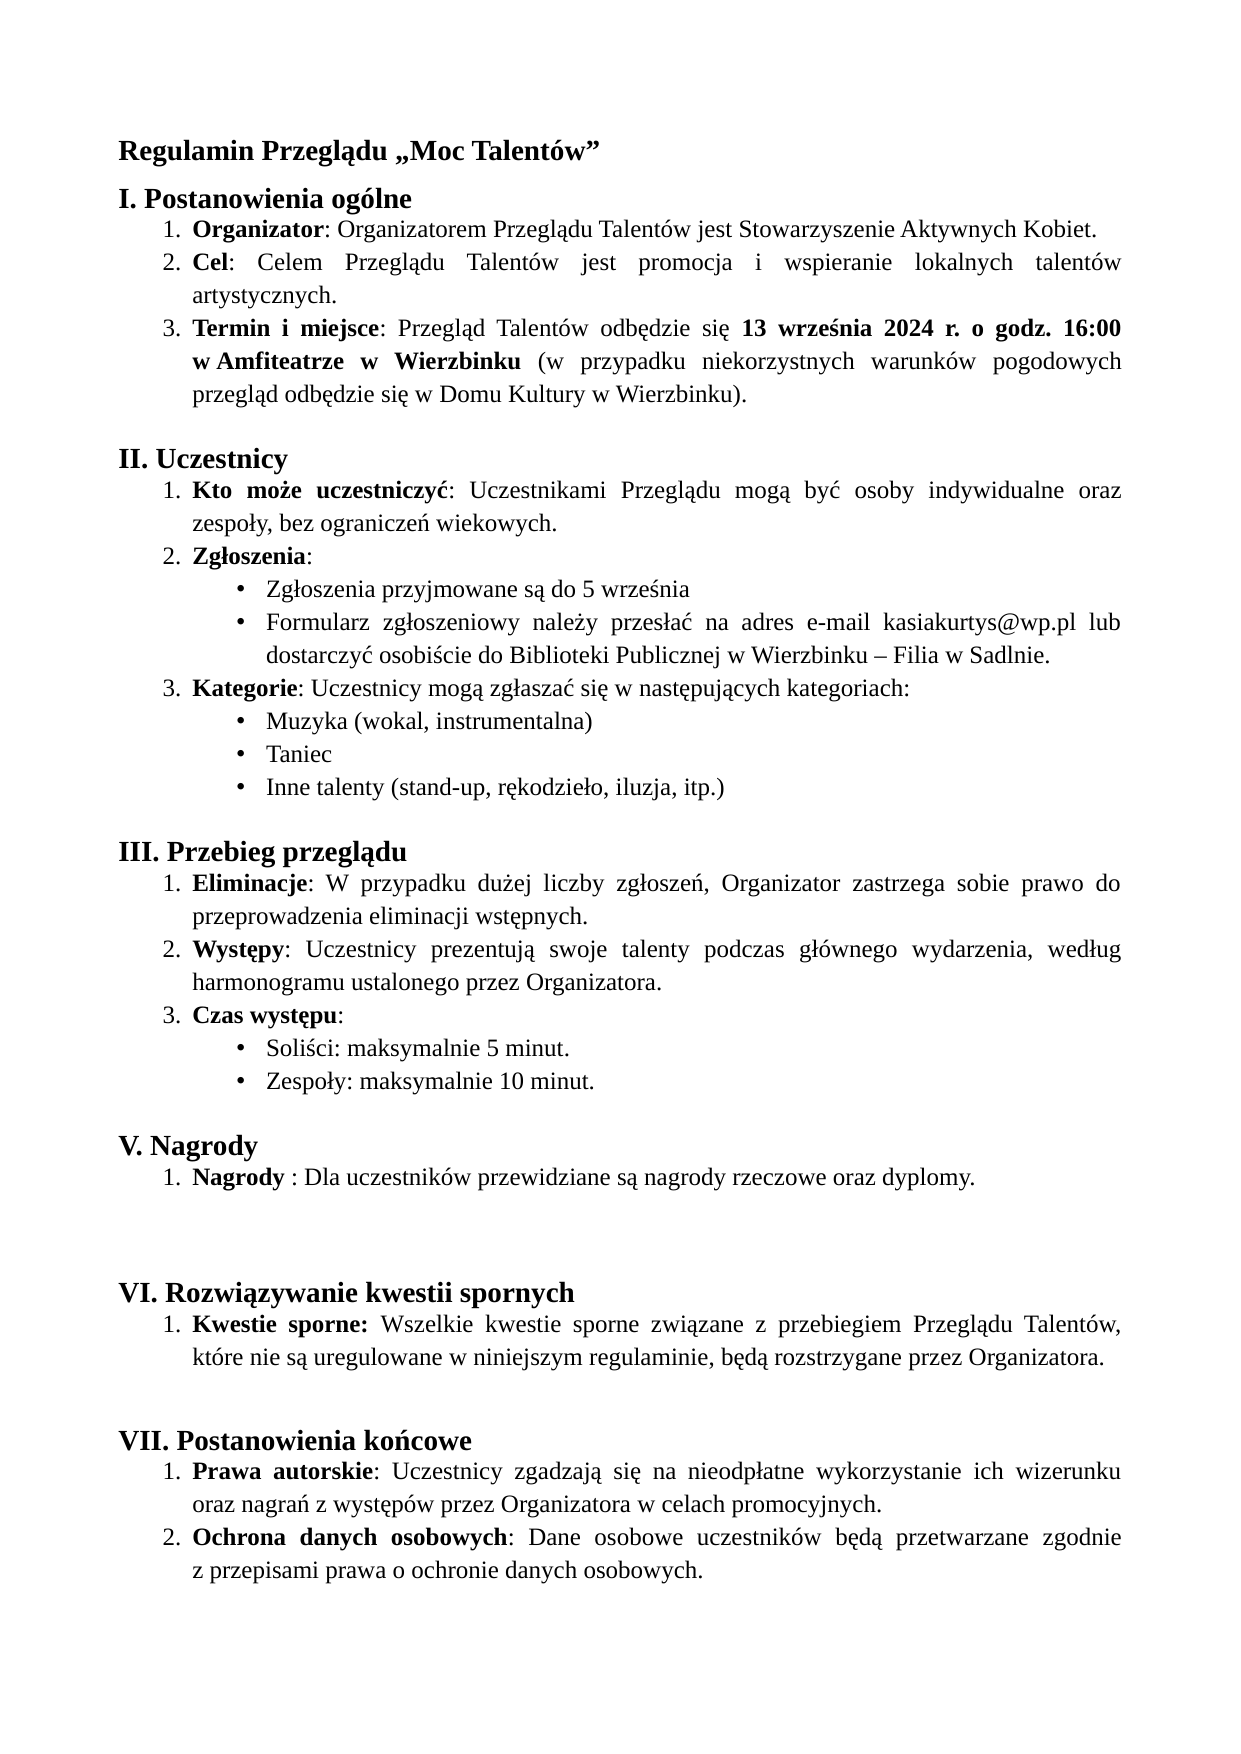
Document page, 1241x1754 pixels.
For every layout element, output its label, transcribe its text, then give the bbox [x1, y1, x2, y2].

list Kto może uczestniczyć: Uczestnikami Przeglądu mogą być osoby indywidualne oraz zespoły, bez ograniczeń wiekowych. [162, 475, 1122, 537]
list Zgłoszenia przyjmowane są do 5 września [236, 574, 1122, 603]
subtitle V. Nagrody [118, 1128, 1122, 1162]
list Inne talenty (stand-up, rękodzieło, iluzja, itp.) [236, 772, 1122, 801]
list Soliści: maksymalnie 5 minut. [236, 1033, 1122, 1062]
subtitle Regulamin Przeglądu „Moc Talentów” [118, 133, 1122, 166]
list Formularz zgłoszeniowy należy przesłać na adres e-mail kasiakurtys@wp.pl lub dostarczyć osobiście do Biblioteki Publicznej w Wierzbinku – Filia w Sadlnie. [236, 607, 1122, 669]
list Termin i miejsce: Przegląd Talentów odbędzie się 13 września 2024 r. o godz. 16:00 w Amfiteatrze w Wierzbinku (w przypadku niekorzystnych warunków pogodowych przegląd odbędzie się w Domu Kultury w Wierzbinku). [162, 313, 1122, 408]
list Prawa autorskie: Uczestnicy zgadzają się na nieodpłatne wykorzystanie ich wizerunku oraz nagrań z występów przez Organizatora w celach promocyjnych. [162, 1456, 1122, 1518]
list Kwestie sporne: Wszelkie kwestie sporne związane z przebiegiem Przeglądu Talentów, które nie są uregulowane w niniejszym regulaminie, będą rozstrzygane przez Organizatora. [162, 1309, 1122, 1371]
list Zgłoszenia: [162, 541, 1122, 570]
list Nagrody : Dla uczestników przewidziane są nagrody rzeczowe oraz dyplomy. [162, 1162, 1122, 1191]
list Organizator: Organizatorem Przeglądu Talentów jest Stowarzyszenie Aktywnych Kobiet. [162, 214, 1122, 243]
list Taniec [236, 739, 1122, 768]
subtitle II. Uczestnicy [118, 442, 1122, 475]
list Muzyka (wokal, instrumentalna) [236, 706, 1122, 735]
subtitle I. Postanowienia ogólne [118, 181, 1122, 214]
list Czas występu: [162, 1000, 1122, 1029]
list Zespoły: maksymalnie 10 minut. [236, 1066, 1122, 1095]
list Kategorie: Uczestnicy mogą zgłaszać się w następujących kategoriach: [162, 673, 1122, 702]
list Eliminacje: W przypadku dużej liczby zgłoszeń, Organizator zastrzega sobie prawo do przeprowadzenia eliminacji wstępnych. [162, 868, 1122, 930]
subtitle III. Przebieg przeglądu [118, 834, 1122, 868]
subtitle VII. Postanowienia końcowe [118, 1423, 1122, 1456]
list Występy: Uczestnicy prezentują swoje talenty podczas głównego wydarzenia, według harmonogramu ustalonego przez Organizatora. [162, 934, 1122, 996]
subtitle VI. Rozwiązywanie kwestii spornych [118, 1276, 1122, 1309]
list Cel: Celem Przeglądu Talentów jest promocja i wspieranie lokalnych talentów artystycznych. [162, 247, 1122, 309]
list Ochrona danych osobowych: Dane osobowe uczestników będą przetwarzane zgodnie z przepisami prawa o ochronie danych osobowych. [162, 1522, 1122, 1584]
